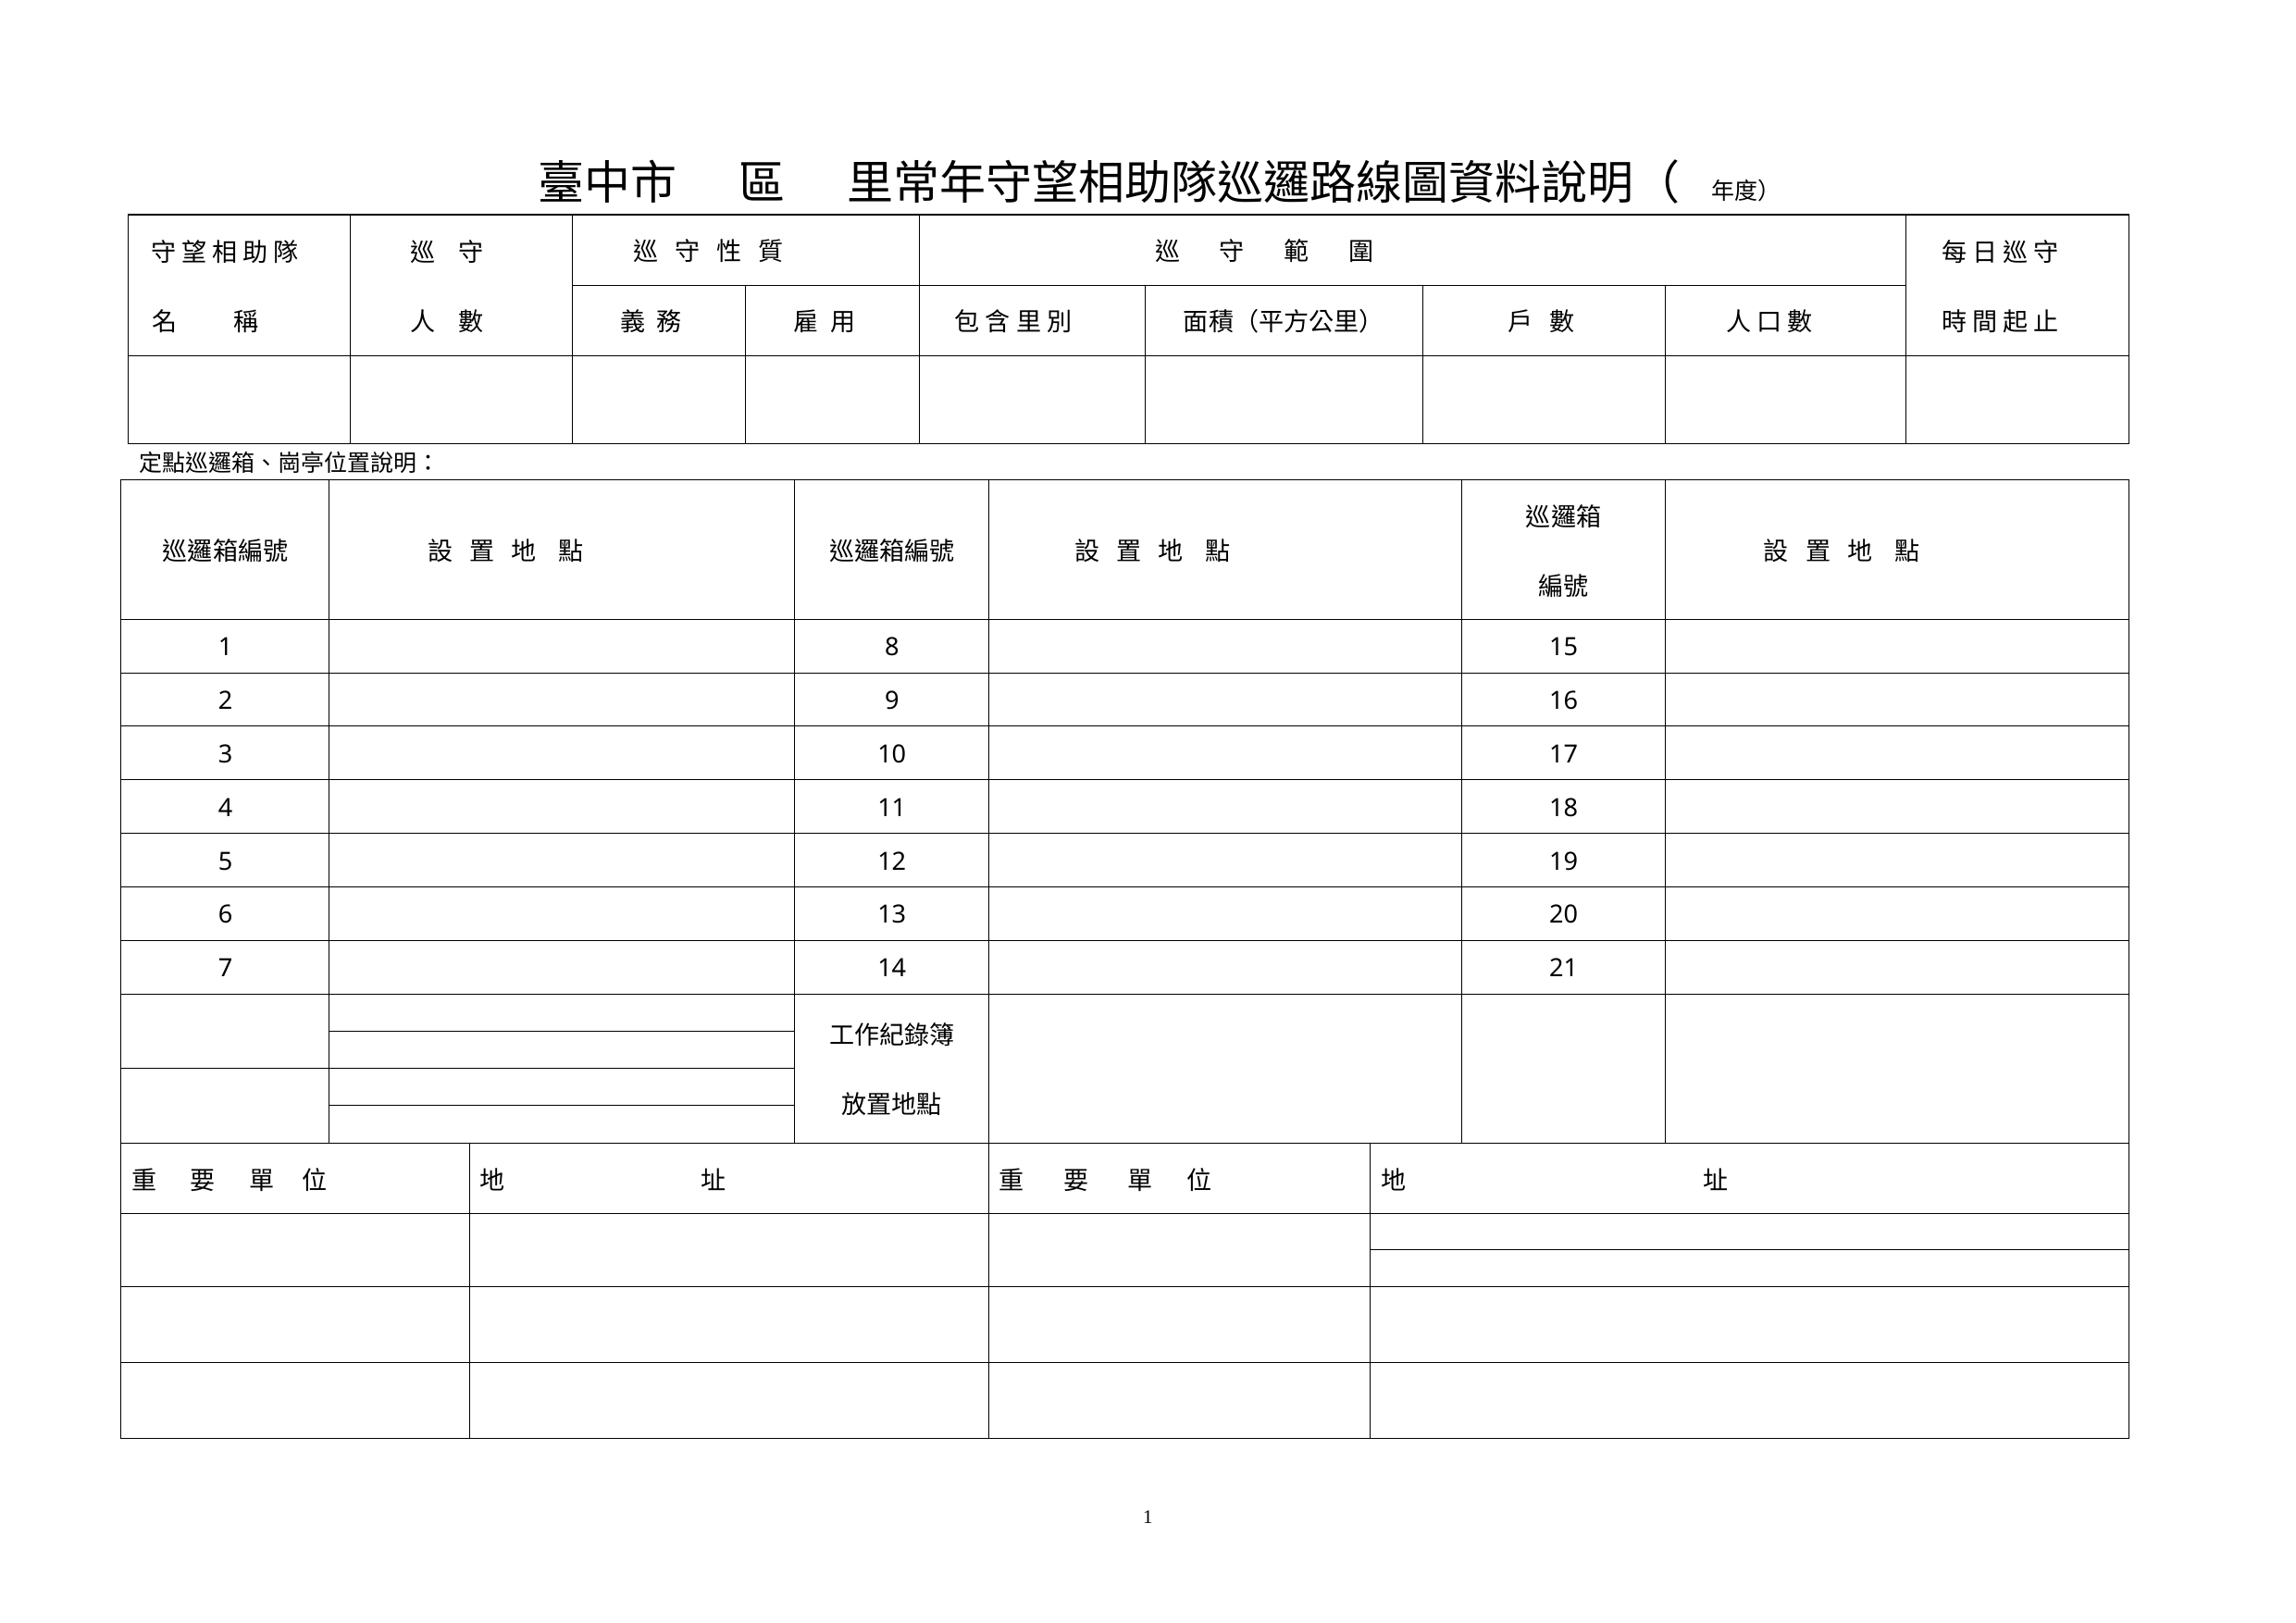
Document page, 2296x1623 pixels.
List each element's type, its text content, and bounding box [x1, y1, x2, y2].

table_cell 工作紀錄簿 放置地點 [795, 995, 988, 1143]
table_header 設 置 地 點 [1666, 480, 2128, 619]
table_header 設 置 地 點 [329, 480, 794, 619]
table_cell [1462, 995, 1665, 1143]
table_cell [989, 834, 1461, 886]
table_cell [573, 356, 745, 443]
table_cell 人 口 數 [1666, 286, 1905, 354]
table_cell 16 [1462, 674, 1665, 725]
table_cell 3 [121, 726, 329, 779]
table_cell 8 [795, 620, 988, 673]
table_cell [746, 356, 919, 443]
table_cell [1371, 1363, 2128, 1438]
table_cell 9 [795, 674, 988, 725]
table_cell [1666, 780, 2128, 833]
table_cell [989, 941, 1461, 993]
table_cell [989, 887, 1461, 940]
table_cell 19 [1462, 834, 1665, 886]
table_cell 10 [795, 726, 988, 779]
table_cell [121, 1069, 329, 1143]
table_cell [121, 1287, 469, 1362]
table_cell 重 要 單 位 [121, 1144, 469, 1213]
table_cell 1 [121, 620, 329, 673]
table_cell 18 [1462, 780, 1665, 833]
table_cell [329, 674, 794, 725]
table_cell [1371, 1287, 2128, 1362]
table_header 巡 守 範 圍 [920, 216, 1905, 284]
table_header 巡 守 性 質 [573, 216, 919, 284]
table_cell 4 [121, 780, 329, 833]
table_cell 2 [121, 674, 329, 725]
table_cell 15 [1462, 620, 1665, 673]
table_cell 7 [121, 941, 329, 993]
table_cell 戶 數 [1423, 286, 1665, 354]
table_header 巡邏箱編號 [795, 480, 988, 619]
table_cell [329, 834, 794, 886]
table_cell 20 [1462, 887, 1665, 940]
table_cell [329, 780, 794, 833]
table_header 設 置 地 點 [989, 480, 1461, 619]
table_cell [121, 995, 329, 1068]
table_cell [329, 1032, 794, 1068]
table_cell [1666, 941, 2128, 993]
table_cell [1666, 620, 2128, 673]
table_header 守 望 相 助 隊 名 稱 [129, 216, 350, 354]
table_cell 17 [1462, 726, 1665, 779]
table_cell [1666, 887, 2128, 940]
table_cell [989, 1287, 1370, 1362]
table_cell [329, 887, 794, 940]
table_cell 面積（平方公里） [1146, 286, 1422, 354]
table_cell 義 務 [573, 286, 745, 354]
table_cell [1666, 834, 2128, 886]
table_cell [351, 356, 572, 443]
table_cell 13 [795, 887, 988, 940]
table_cell [989, 620, 1461, 673]
table_cell [989, 1214, 1370, 1285]
table_cell [129, 356, 350, 443]
table_cell 5 [121, 834, 329, 886]
table_cell [989, 674, 1461, 725]
table_cell [1666, 674, 2128, 725]
table_header 巡 守 人 數 [351, 216, 572, 354]
table_cell [989, 726, 1461, 779]
table_cell [470, 1214, 988, 1285]
table_cell [329, 1106, 794, 1143]
table_cell [1146, 356, 1422, 443]
text 臺中市 區 里常年守望相助隊巡邏路線圖資料說明（ 年度） [139, 144, 2156, 214]
table_cell [121, 1363, 469, 1438]
table_cell 11 [795, 780, 988, 833]
table_cell [989, 995, 1461, 1143]
text 定點巡邏箱、崗亭位置說明： [139, 444, 2156, 479]
table_cell 雇 用 [746, 286, 919, 354]
table_header 巡邏箱編號 [121, 480, 329, 619]
table_cell [1666, 356, 1905, 443]
table_cell 14 [795, 941, 988, 993]
table_cell 地 址 [1371, 1144, 2128, 1213]
table_cell [1423, 356, 1665, 443]
table_cell [329, 620, 794, 673]
table_cell [1666, 726, 2128, 779]
table_cell [989, 780, 1461, 833]
table_cell [470, 1363, 988, 1438]
table_cell [1906, 356, 2128, 443]
table_cell [329, 1069, 794, 1105]
table_cell 21 [1462, 941, 1665, 993]
table_cell [470, 1287, 988, 1362]
table_cell [989, 1363, 1370, 1438]
table_cell [1666, 995, 2128, 1143]
table_cell [121, 1214, 469, 1285]
table_cell 地 址 [470, 1144, 988, 1213]
table_cell 重 要 單 位 [989, 1144, 1370, 1213]
table_cell [329, 726, 794, 779]
table_cell 包 含 里 別 [920, 286, 1145, 354]
table_header 巡邏箱 編號 [1462, 480, 1665, 619]
table_cell [329, 995, 794, 1031]
table_cell 12 [795, 834, 988, 886]
table_cell [1371, 1214, 2128, 1249]
table_cell [920, 356, 1145, 443]
table_cell 6 [121, 887, 329, 940]
table_cell [329, 941, 794, 993]
table_cell [1371, 1250, 2128, 1285]
table_header 每 日 巡 守 時 間 起 止 [1906, 216, 2128, 354]
